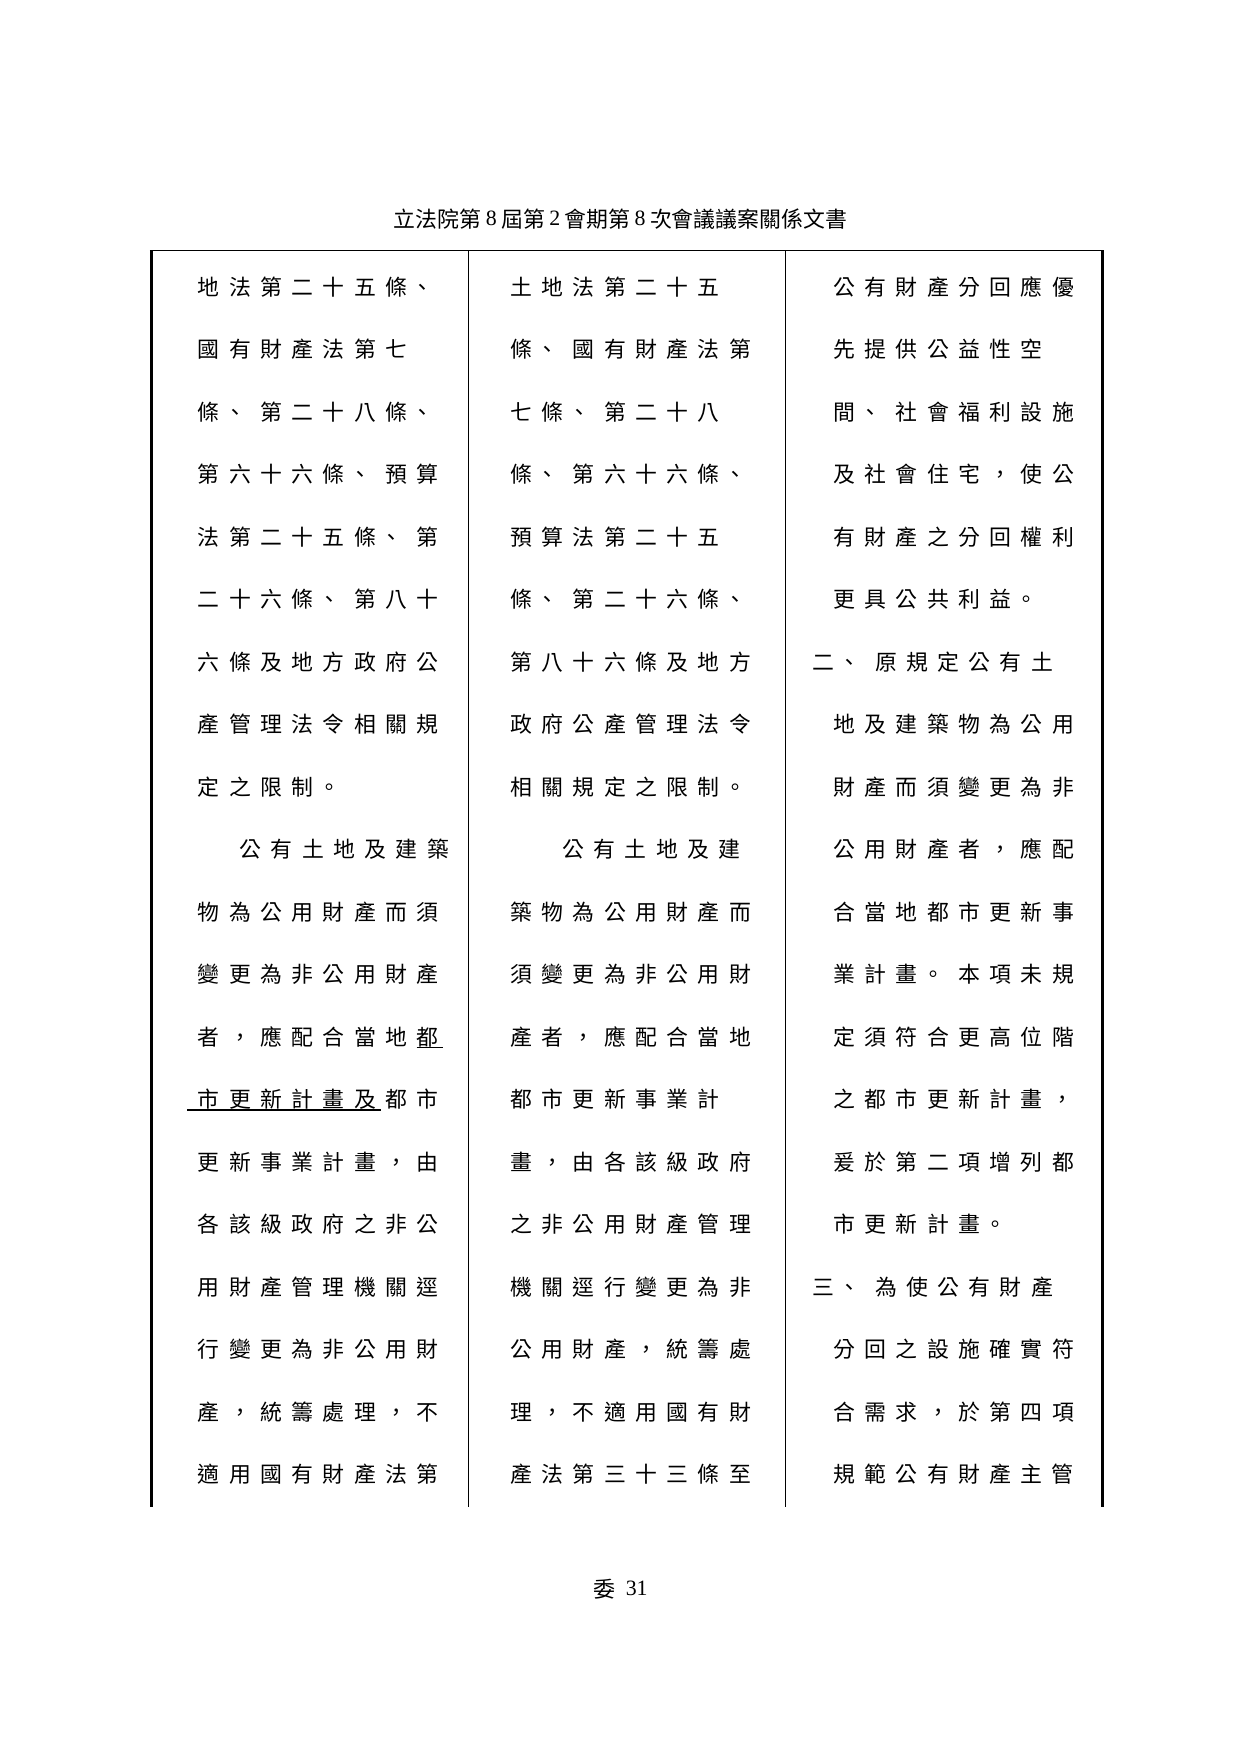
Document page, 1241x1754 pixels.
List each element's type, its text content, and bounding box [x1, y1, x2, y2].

table_cell 公有財產分回應優先提供公益性空間、社會福利設施及社會住宅，使公有財產之分回權利更具公共利益。 二、原規定公有土地及建築物為公用財產而須變更為非公用財產者，應配合當地都市更新事業計畫。本項未規定須符合更高位階之都市更新計畫，爰於第二項增列都市更新計畫。 三、為使公有財產分回之設施確實符合需求，於第四項規範公有財產主管 [786, 251, 1101, 1507]
table_cell 第二十七條 （範圍內公有土地及建物一律參加都市更新及公有財產之處理方式） 都市更新事業計畫範圍內公有土地及建築物，應一律參加都市更新，並依都市更新事業計畫處理之，不受土地法第二十五條、國有財產法第七條、第二十八條、第六十六條、預算法第二十五條、第二十六條、第八十六條及地方政府公產管理法令相關規定之限制。 公有土地及建築物為公用財產而須變更為非公用財產者，應配合當地都市更新事業計畫，由各該級政府之非公用財產管理機關逕行變更為非公用財產，統籌處理，不適用國有財產法第三十三條至第三十五條及地方政府公產管理法令之相關規定。 前二項公有財產依下列方式處理： 一、自行辦理、委託其他機關（構）辦理或信託予信託機構辦理更新。 二、由信託機構為實施者以信託方式實施都市更新事業，應信託予該信託機構。 三、由直轄市、縣（市）政府或其他機關以徵收、區段徵收方式實施都市更新事業時，辦理撥用。 四、以權利變換方式實施都市更新事業時，除按應有之權利價值選擇參與分配或領取補償金外，並得讓售實施者。 五、以協議合建方式實施時，得以標售或專案讓售予實施者；其採標售方式時，除原有法定優先承購者外，實施者得以同樣條件優先承購。 六、其他法律規定之方式。 公有土地上之舊違章建築戶，如經協議納入都市更新事業計畫處理，並給付管理機關不當得利使用補償金及相關訴訟費用後，管理機關得與該舊違章建築戶達成訴訟上之和解。 [469, 251, 785, 1507]
table_cell 第二十七條 （範圍內公有土地及建物一律參加都市更新及公有財產之處理方式） 都市更新事業計畫範圍內公有土地及建築物，應一律參加都市更新，並依都市更新事業計畫處理之，不受土地法第二十五條、國有財產法第七條、第二十八條、第六十六條、預算法第二十五條、第二十六條、第八十六條及地方政府公產管理法令相關規定之限制。 公有土地及建築物為公用財產而須變更為非公用財產者，應配合當地都市更新計畫及都市更新事業計畫，由各該級政府之非公用財產管理機關逕行變更為非公用財產，統籌處理，不適用國有財產法第三十三條至第三十五條及地方政府公產管理法令之相關規定。 公有財產參與都市更新分回之權利，應優先提供公益性空間、社會福利設施及社會住宅。 第一、二項公有財產參與都更，各該公有財產主管機關應即通知都更範圍所在地直轄市及縣市政府及社會福利與住宅等目的事業主管機關，徵詢其社會福利或其他公益設施需求。 第一、二項公有財產依下列方式處理： 一、自行辦理、委託其他機關（構）辦理或信託予信託機構辦理更新。 二、由信託機構為實施者以信託方式實施都市更新事業，應信託予該信託機構。 三、由直轄市、縣（市）政府或其他機關以徵收、區段徵收方式實施都市更新事業時，辦理撥用。 四、以權利變換方式實施都市更新事業時，除按應有之權利價值選擇參與分配或領取補償金外，並得讓售實施者。 五、以協議合建方式實施時，得以標售或專案讓售予實施者；其採標售方式時，除原有法定優先承購者外，實施者得以同樣條件優先承購。 六、其他法律規定之方式。 公有土地上之舊違章建築戶，如經協議納入都市更新事業計畫處理，並給付管理機關不當得利使用補償金及相關訴訟費用後，管理機關得與該舊違章建築戶達成訴訟上之和解。 [153, 251, 468, 1507]
